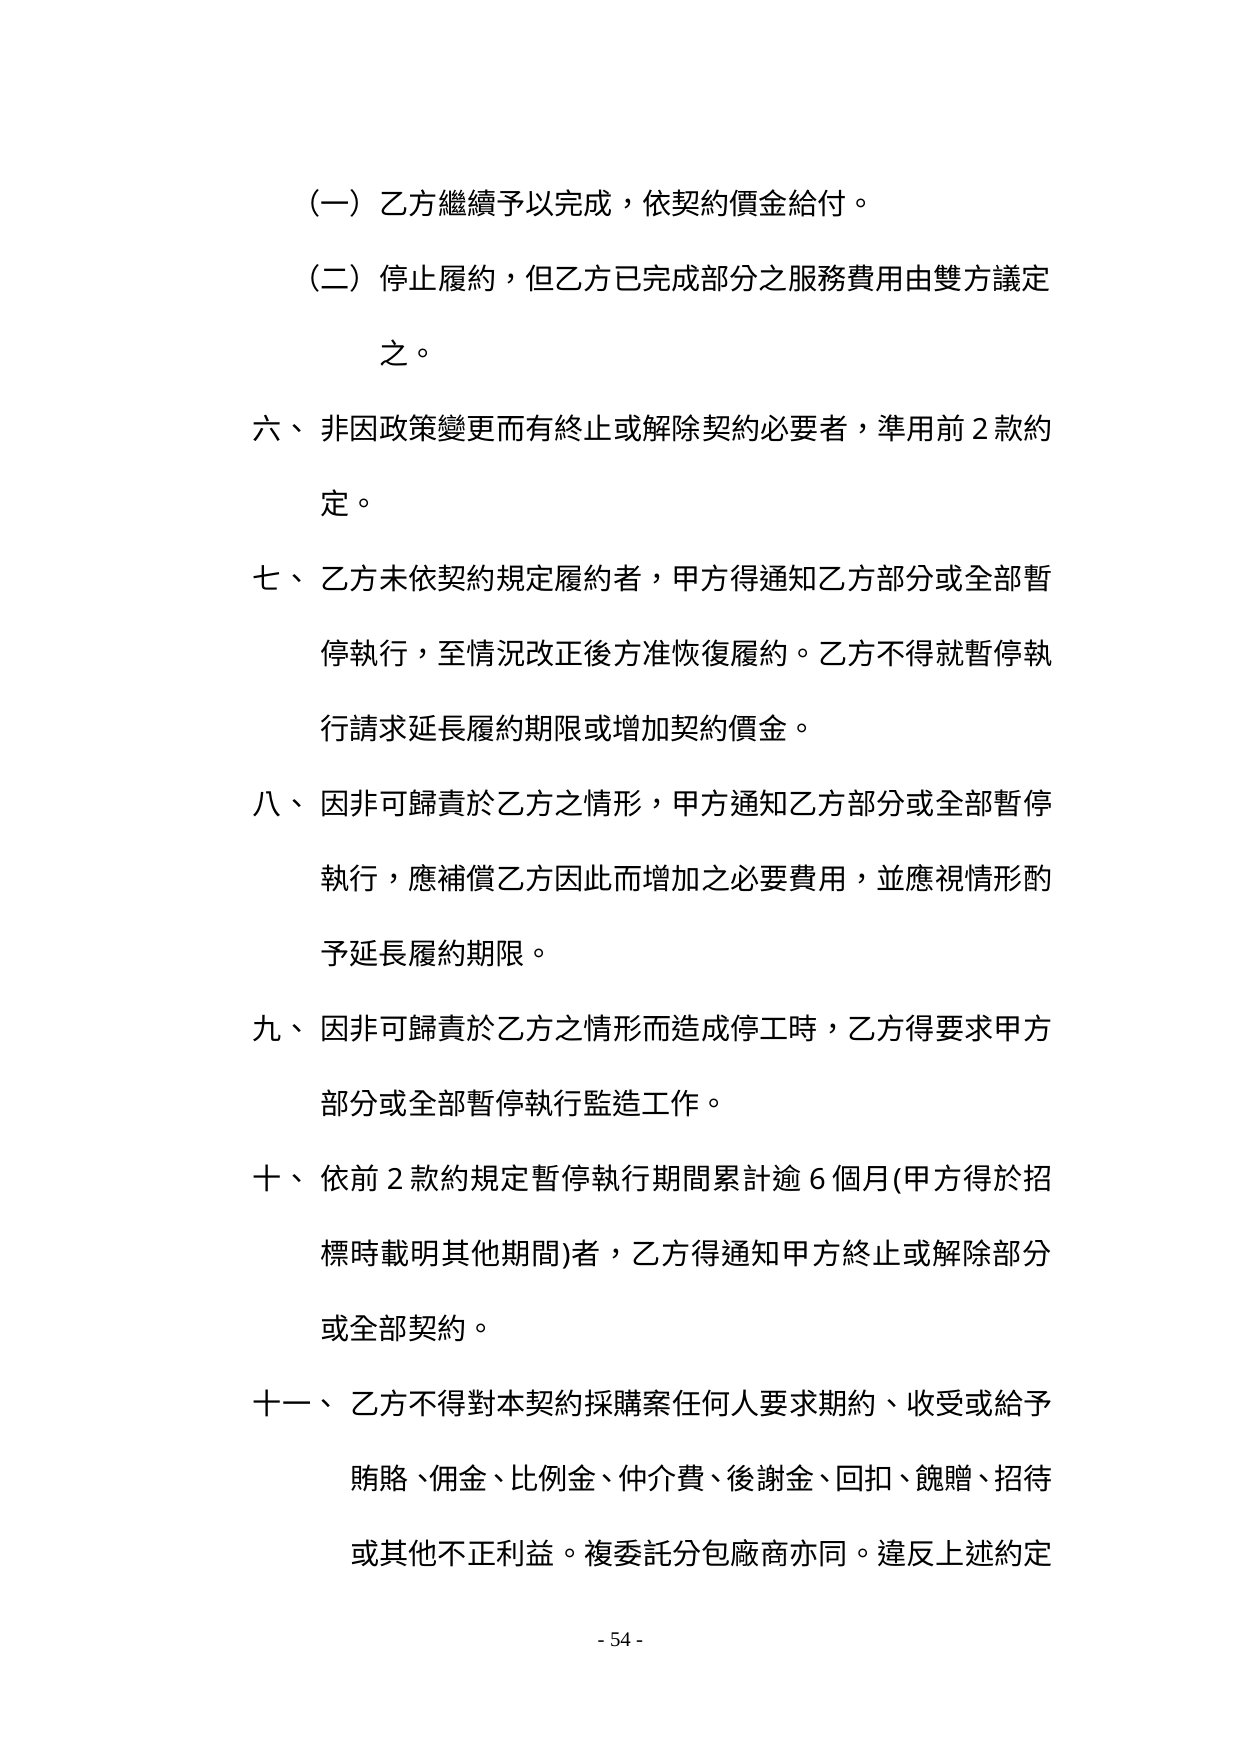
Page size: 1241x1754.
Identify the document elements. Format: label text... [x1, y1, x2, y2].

list 因非可歸責於乙方之情形，甲方通知乙方部分或全部暫停執行，應補償乙方因此而增加之必要費用，並應視情形酌予延長履約期限。 [253, 764, 1053, 989]
list 停止履約，但乙方已完成部分之服務費用由雙方議定之。 [291, 239, 1053, 389]
list 乙方不得對本契約採購案任何人要求期約、收受或給予賄賂、佣金、比例金、仲介費、後謝金、回扣、餽贈、招待或其他不正利益。複委託分包廠商亦同。違反上述約定 [253, 1364, 1053, 1589]
list 因非可歸責於乙方之情形而造成停工時，乙方得要求甲方部分或全部暫停執行監造工作。 [253, 989, 1053, 1139]
list 乙方繼續予以完成，依契約價金給付。 [291, 164, 1053, 239]
list 依前2款約規定暫停執行期間累計逾6個月(甲方得於招標時載明其他期間)者，乙方得通知甲方終止或解除部分或全部契約。 [253, 1139, 1053, 1364]
list 非因政策變更而有終止或解除契約必要者，準用前2款約定。 [253, 389, 1053, 539]
list 乙方未依契約規定履約者，甲方得通知乙方部分或全部暫停執行，至情況改正後方准恢復履約。乙方不得就暫停執行請求延長履約期限或增加契約價金。 [253, 539, 1053, 764]
